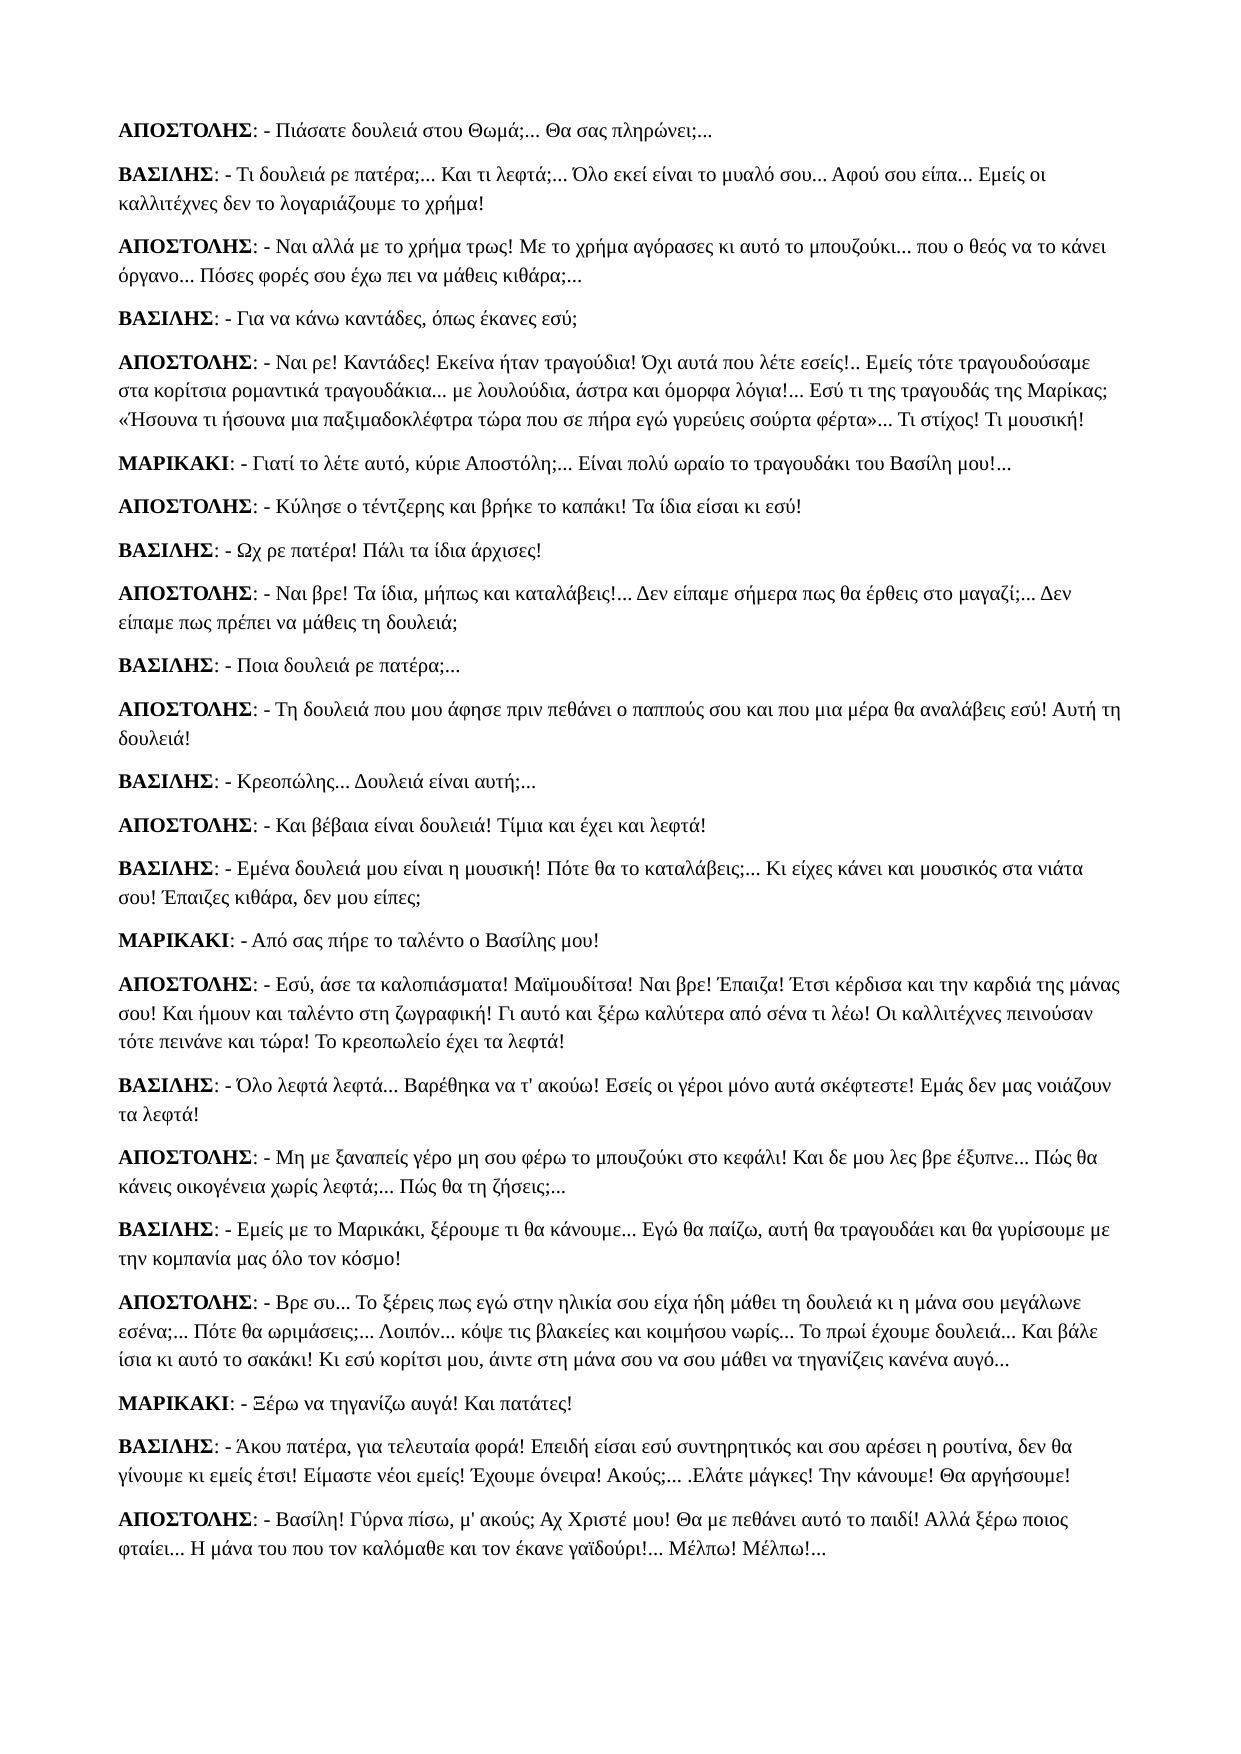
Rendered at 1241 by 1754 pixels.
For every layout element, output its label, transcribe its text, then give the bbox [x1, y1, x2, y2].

text ΒΑΣΙΛΗΣ: - Άκου πατέρα, για τελευταία φορά! Επειδή είσαι εσύ συντηρητικός και σου αρέσει η ρουτίνα, δεν θα γίνουμε κι εμείς έτσι! Είμαστε νέοι εμείς! Έχουμε όνειρα! Ακούς;... .Ελάτε μάγκες! Την κάνουμε! Θα αργήσουμε! [118, 1434, 1122, 1487]
text ΜΑΡΙΚΑΚΙ: - Ξέρω να τηγανίζω αυγά! Και πατάτες! [118, 1391, 1122, 1415]
text ΒΑΣΙΛΗΣ: - Ωχ ρε πατέρα! Πάλι τα ίδια άρχισες! [118, 538, 1122, 562]
text ΑΠΟΣΤΟΛΗΣ: - Και βέβαια είναι δουλειά! Τίμια και έχει και λεφτά! [118, 812, 1122, 837]
text ΒΑΣΙΛΗΣ: - Ποια δουλειά ρε πατέρα;... [118, 653, 1122, 677]
text ΑΠΟΣΤΟΛΗΣ: - Βασίλη! Γύρνα πίσω, μ' ακούς; Αχ Χριστέ μου! Θα με πεθάνει αυτό το παιδί! Αλλά ξέρω ποιος φταίει... Η μάνα του που τον καλόμαθε και τον έκανε γαϊδούρι!... Μέλπω! Μέλπω!... [118, 1507, 1122, 1559]
text ΑΠΟΣΤΟΛΗΣ: - Μη με ξαναπείς γέρο μη σου φέρω το μπουζούκι στο κεφάλι! Και δε μου λες βρε έξυπνε... Πώς θα κάνεις οικογένεια χωρίς λεφτά;... Πώς θα τη ζήσεις;... [118, 1145, 1122, 1198]
text ΑΠΟΣΤΟΛΗΣ: - Εσύ, άσε τα καλοπιάσματα! Μαϊμουδίτσα! Ναι βρε! Έπαιζα! Έτσι κέρδισα και την καρδιά της μάνας σου! Και ήμουν και ταλέντο στη ζωγραφική! Γι αυτό και ξέρω καλύτερα από σένα τι λέω! Οι καλλιτέχνες πεινούσαν τότε πεινάνε και τώρα! Το κρεοπωλείο έχει τα λεφτά! [118, 972, 1122, 1053]
text ΑΠΟΣΤΟΛΗΣ: - Πιάσατε δουλειά στου Θωμά;... Θα σας πληρώνει;... [118, 118, 1122, 142]
text ΜΑΡΙΚΑΚΙ: - Γιατί το λέτε αυτό, κύριε Αποστόλη;... Είναι πολύ ωραίο το τραγουδάκι του Βασίλη μου!... [118, 451, 1122, 475]
text ΑΠΟΣΤΟΛΗΣ: - Βρε συ... Το ξέρεις πως εγώ στην ηλικία σου είχα ήδη μάθει τη δουλειά κι η μάνα σου μεγάλωνε εσένα;... Πότε θα ωριμάσεις;... Λοιπόν... κόψε τις βλακείες και κοιμήσου νωρίς... Το πρωί έχουμε δουλειά... Και βάλε ίσια κι αυτό το σακάκι! Κι εσύ κορίτσι μου, άιντε στη μάνα σου να σου μάθει να τηγανίζεις κανένα αυγό... [118, 1290, 1122, 1371]
text ΑΠΟΣΤΟΛΗΣ: - Τη δουλειά που μου άφησε πριν πεθάνει ο παππούς σου και που μια μέρα θα αναλάβεις εσύ! Αυτή τη δουλειά! [118, 697, 1122, 750]
text ΒΑΣΙΛΗΣ: - Εμείς με το Μαρικάκι, ξέρουμε τι θα κάνουμε... Εγώ θα παίζω, αυτή θα τραγουδάει και θα γυρίσουμε με την κομπανία μας όλο τον κόσμο! [118, 1217, 1122, 1270]
text ΑΠΟΣΤΟΛΗΣ: - Ναι ρε! Καντάδες! Εκείνα ήταν τραγούδια! Όχι αυτά που λέτε εσείς!.. Εμείς τότε τραγουδούσαμε στα κορίτσια ρομαντικά τραγουδάκια... με λουλούδια, άστρα και όμορφα λόγια!... Εσύ τι της τραγουδάς της Μαρίκας; «Ήσουνα τι ήσουνα μια παξιμαδοκλέφτρα τώρα που σε πήρα εγώ γυρεύεις σούρτα φέρτα»... Τι στίχος! Τι μουσική! [118, 349, 1122, 431]
text ΑΠΟΣΤΟΛΗΣ: - Κύλησε ο τέντζερης και βρήκε το καπάκι! Τα ίδια είσαι κι εσύ! [118, 494, 1122, 518]
text ΜΑΡΙΚΑΚΙ: - Από σας πήρε το ταλέντο ο Βασίλης μου! [118, 928, 1122, 952]
text ΑΠΟΣΤΟΛΗΣ: - Ναι αλλά με το χρήμα τρως! Με το χρήμα αγόρασες κι αυτό το μπουζούκι... που ο θεός να το κάνει όργανο... Πόσες φορές σου έχω πει να μάθεις κιθάρα;... [118, 234, 1122, 287]
text ΒΑΣΙΛΗΣ: - Κρεοπώλης... Δουλειά είναι αυτή;... [118, 769, 1122, 793]
text ΒΑΣΙΛΗΣ: - Όλο λεφτά λεφτά... Βαρέθηκα να τ' ακούω! Εσείς οι γέροι μόνο αυτά σκέφτεστε! Εμάς δεν μας νοιάζουν τα λεφτά! [118, 1073, 1122, 1126]
text ΒΑΣΙΛΗΣ: - Για να κάνω καντάδες, όπως έκανες εσύ; [118, 306, 1122, 330]
text ΒΑΣΙΛΗΣ: - Εμένα δουλειά μου είναι η μουσική! Πότε θα το καταλάβεις;... Κι είχες κάνει και μουσικός στα νιάτα σου! Έπαιζες κιθάρα, δεν μου είπες; [118, 856, 1122, 909]
text ΑΠΟΣΤΟΛΗΣ: - Ναι βρε! Τα ίδια, μήπως και καταλάβεις!... Δεν είπαμε σήμερα πως θα έρθεις στο μαγαζί;... Δεν είπαμε πως πρέπει να μάθεις τη δουλειά; [118, 581, 1122, 634]
text ΒΑΣΙΛΗΣ: - Τι δουλειά ρε πατέρα;... Και τι λεφτά;... Όλο εκεί είναι το μυαλό σου... Αφού σου είπα... Εμείς οι καλλιτέχνες δεν το λογαριάζουμε το χρήμα! [118, 162, 1122, 214]
